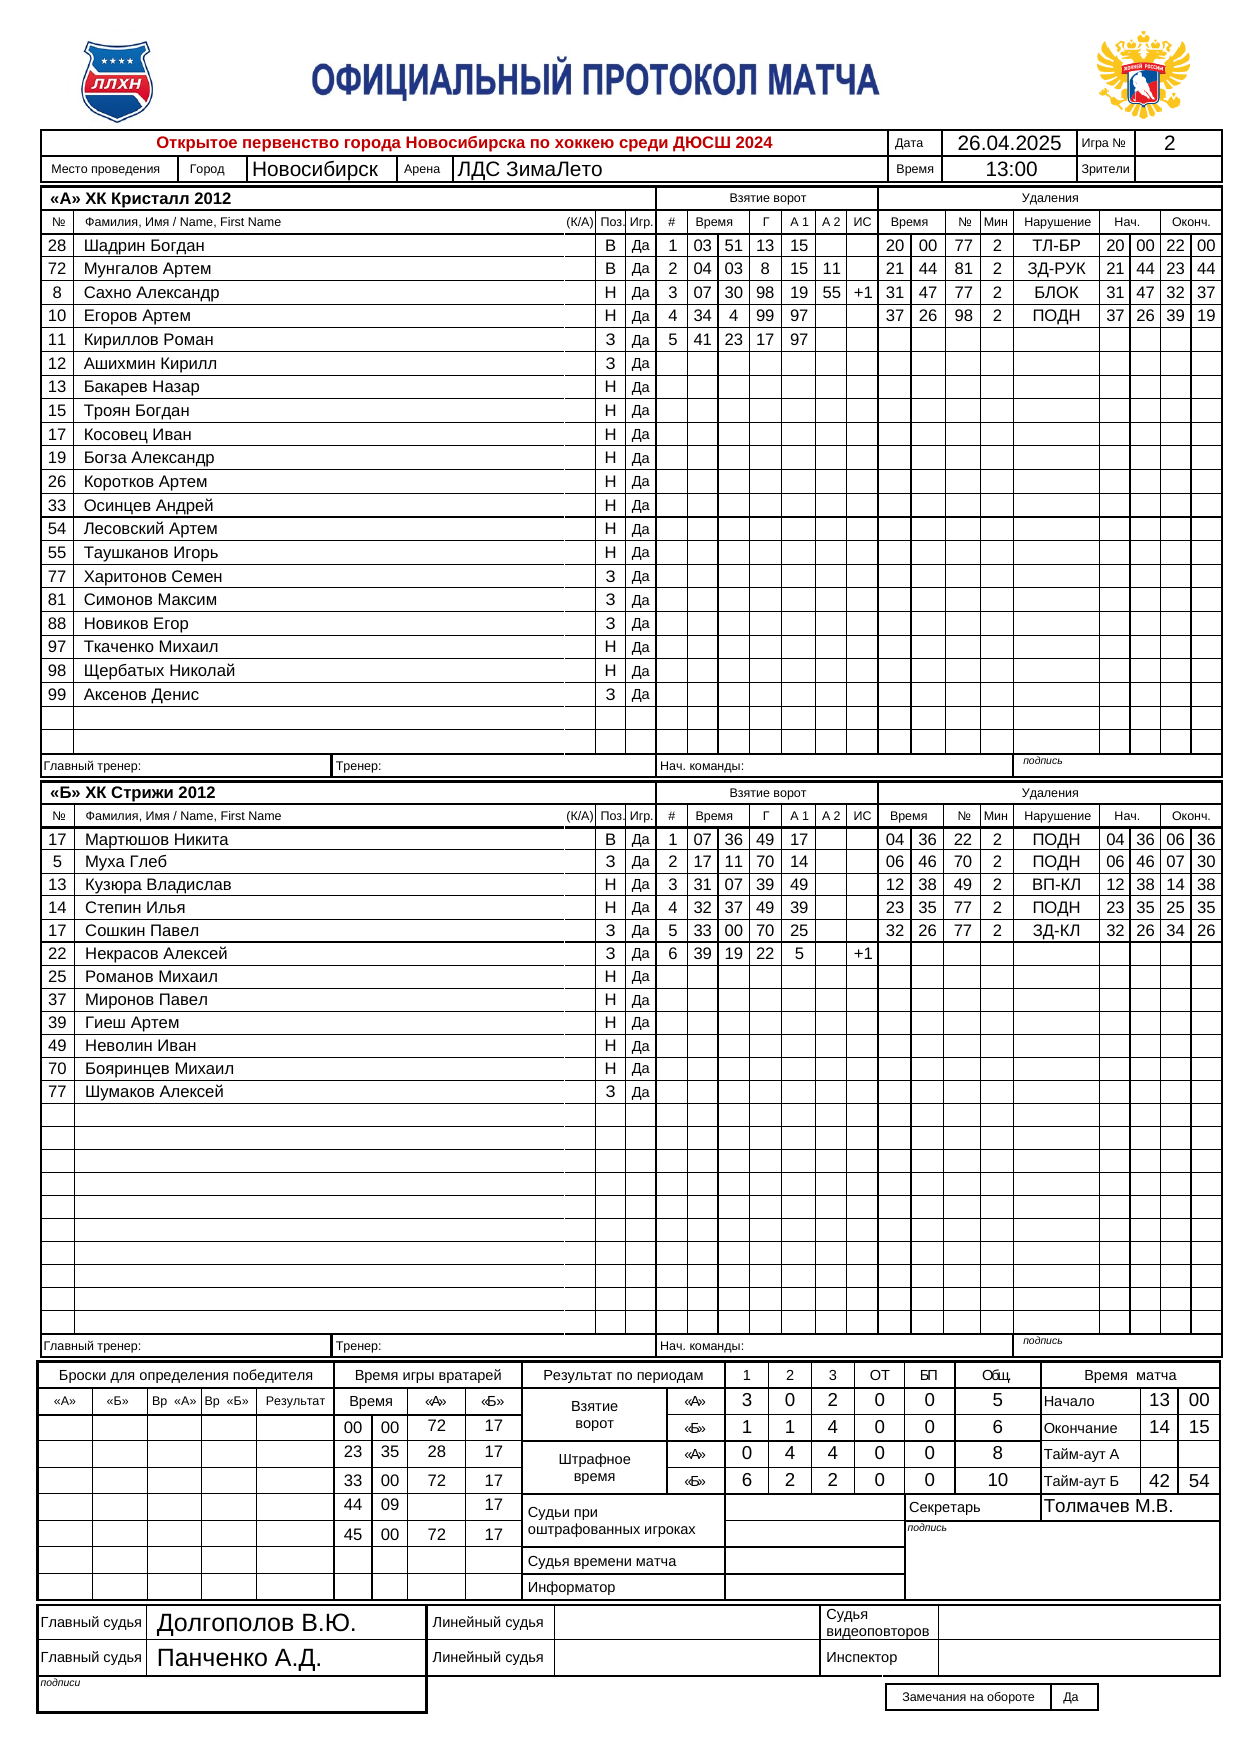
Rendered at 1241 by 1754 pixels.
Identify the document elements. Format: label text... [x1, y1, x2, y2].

table_cell А 1 [782, 211, 815, 233]
table_header 2 [1136, 131, 1221, 155]
table_cell 20 [1100, 235, 1129, 256]
table_cell [750, 423, 781, 445]
table_cell [719, 1288, 749, 1310]
table_cell [1161, 1265, 1190, 1287]
table_cell [879, 565, 910, 587]
table_cell [688, 588, 717, 611]
table_cell [782, 399, 815, 422]
table_cell # [657, 805, 687, 826]
table_cell [1100, 1035, 1129, 1057]
table_cell [565, 235, 595, 256]
table_cell [1192, 707, 1221, 729]
table_cell [596, 1242, 625, 1264]
table_cell [946, 659, 980, 682]
table_cell [565, 470, 595, 493]
table_cell [42, 1127, 74, 1149]
table_cell [816, 352, 846, 374]
table_cell 37 [1100, 305, 1129, 327]
table_cell Да [626, 896, 655, 918]
table_cell [1131, 328, 1160, 351]
table_cell [719, 1127, 749, 1149]
table_cell [688, 494, 717, 516]
table_cell [1161, 989, 1190, 1011]
table_cell [1014, 328, 1099, 351]
table_cell 77 [42, 565, 73, 587]
table_cell З [596, 565, 625, 587]
table_header Время матча [1042, 1363, 1219, 1387]
table_cell [657, 1173, 687, 1195]
table_cell ЗД-РУК [1014, 257, 1099, 280]
table_cell [1192, 1265, 1221, 1287]
table_cell [847, 636, 877, 658]
table_cell [816, 1127, 846, 1149]
table_cell 2 [981, 874, 1013, 895]
table_cell [912, 1173, 943, 1195]
table_cell [148, 1468, 201, 1493]
table_cell 35 [373, 1441, 407, 1467]
table_cell [1161, 1012, 1190, 1033]
table_cell [148, 1547, 201, 1573]
table_cell [879, 352, 910, 374]
table_cell [782, 707, 815, 729]
table_cell [944, 966, 980, 987]
table_cell Егоров Артем [74, 305, 564, 327]
table_cell [148, 1574, 201, 1599]
table_cell Н [596, 1012, 625, 1033]
table_cell Да [626, 399, 655, 422]
table_cell [879, 943, 910, 964]
table_cell 22 [1161, 235, 1190, 256]
table_cell [912, 541, 945, 564]
table_cell [148, 1416, 201, 1440]
table_cell Взятие ворот [523, 1389, 666, 1440]
table_cell [879, 1219, 910, 1241]
table_cell 34 [688, 305, 717, 327]
table_cell Н [596, 494, 625, 516]
table_cell 26 [1131, 920, 1160, 941]
table_cell 97 [782, 328, 815, 351]
table_cell Н [596, 446, 625, 469]
table_cell З [596, 1081, 625, 1103]
table_cell 70 [42, 1058, 74, 1079]
table_cell 44 [1192, 257, 1221, 280]
table_cell 72 [408, 1468, 465, 1493]
table_cell [75, 1288, 564, 1310]
table_cell [1014, 1242, 1099, 1264]
table_header 26.04.2025 [943, 131, 1076, 155]
table_cell 34 [1161, 920, 1190, 941]
table_cell [1100, 707, 1129, 729]
table_cell [719, 1035, 749, 1057]
table_cell [939, 1640, 1219, 1675]
table_cell [1014, 588, 1099, 611]
table_cell [816, 328, 846, 351]
table_cell [596, 730, 625, 753]
table_cell [688, 1058, 717, 1079]
table_cell [657, 494, 687, 516]
table_cell [912, 1150, 943, 1172]
table_cell [879, 1288, 910, 1310]
table_cell 47 [912, 281, 945, 303]
table_cell [1192, 636, 1221, 658]
table_cell Троян Богдан [74, 399, 564, 422]
table_cell Шумаков Алексей [75, 1081, 564, 1103]
table_cell [981, 1104, 1013, 1126]
table_cell [74, 707, 564, 729]
table_cell 17 [750, 328, 781, 351]
table_cell [944, 943, 980, 964]
table_cell [750, 446, 781, 469]
table_cell [335, 1547, 371, 1573]
table_cell Главный тренер: [42, 1335, 330, 1356]
table_cell [981, 989, 1013, 1011]
table_cell [1192, 588, 1221, 611]
table_cell [93, 1441, 147, 1467]
table_cell Н [596, 518, 625, 540]
table_cell ИС [847, 211, 877, 233]
table_cell [1014, 683, 1099, 706]
table_cell 2 [812, 1389, 854, 1413]
table_cell [944, 1219, 980, 1241]
table_cell [750, 565, 781, 587]
table_cell ПОДН [1014, 850, 1099, 872]
table_cell Да [626, 423, 655, 445]
table_cell [148, 1441, 201, 1467]
table_cell Кузюра Владислав [75, 874, 564, 895]
table_cell [719, 1265, 749, 1287]
table_cell ИС [847, 805, 877, 826]
table_cell Да [626, 829, 655, 849]
table_cell 13 [42, 376, 73, 398]
table_cell 77 [946, 235, 980, 256]
table_cell [847, 1219, 877, 1241]
table_cell [847, 494, 877, 516]
table_cell Н [596, 874, 625, 895]
table_cell 13 [1141, 1389, 1177, 1413]
table_cell 32 [879, 920, 910, 941]
table_cell [596, 1104, 625, 1126]
table_cell Миронов Павел [75, 989, 564, 1011]
table_cell [93, 1468, 147, 1493]
table_cell 23 [335, 1441, 371, 1467]
table_cell 37 [42, 989, 74, 1011]
table_cell 03 [719, 257, 749, 280]
table_cell [946, 518, 980, 540]
table_cell [944, 989, 980, 1011]
table_cell [148, 1494, 201, 1520]
table_cell [1131, 470, 1160, 493]
table_cell 99 [42, 683, 73, 706]
table_cell 07 [1161, 850, 1190, 872]
table_cell [879, 518, 910, 540]
table_cell [816, 235, 846, 256]
table_cell 30 [719, 281, 749, 303]
table_cell [565, 896, 595, 918]
table_cell [657, 1196, 687, 1218]
table_cell 12 [879, 874, 910, 895]
table_cell [688, 399, 717, 422]
table_cell [1014, 494, 1099, 516]
table_cell [981, 1265, 1013, 1287]
table_cell [879, 730, 910, 753]
table_header Броски для определения победителя [39, 1363, 333, 1387]
table_cell 54 [42, 518, 73, 540]
table_cell Н [596, 1058, 625, 1079]
table_cell [946, 541, 980, 564]
table_cell [981, 399, 1013, 422]
table_header 3 [812, 1363, 854, 1387]
table_cell [565, 850, 595, 872]
table_cell [847, 850, 877, 872]
table_cell 17 [466, 1521, 521, 1546]
table_cell [726, 1495, 904, 1520]
table_cell [981, 446, 1013, 469]
table_cell 36 [1192, 829, 1221, 849]
table_cell [847, 541, 877, 564]
table_cell [981, 518, 1013, 540]
table_cell [657, 989, 687, 1011]
table_cell [1131, 612, 1160, 634]
table_cell [1100, 328, 1129, 351]
table_cell [946, 446, 980, 469]
table_cell [847, 376, 877, 398]
table_cell [946, 328, 980, 351]
table_cell [565, 446, 595, 469]
table_cell 4 [657, 896, 687, 918]
table_cell [750, 636, 781, 658]
table_cell 0 [855, 1442, 904, 1467]
table_cell [1131, 1058, 1160, 1079]
table_cell [816, 850, 846, 872]
table_cell [782, 1311, 815, 1333]
table_cell 1 [726, 1415, 768, 1440]
table_cell [981, 541, 1013, 564]
table_cell [657, 423, 687, 445]
table_cell [944, 1127, 980, 1149]
table_cell [847, 1081, 877, 1103]
table_cell [688, 1196, 717, 1218]
table_header Общ. [956, 1363, 1040, 1387]
table_cell [816, 305, 846, 327]
table_cell [373, 1547, 407, 1573]
table_cell [879, 1035, 910, 1057]
table_cell [816, 730, 846, 753]
table_cell 07 [719, 874, 749, 895]
table_cell [1014, 1196, 1099, 1218]
table_cell подпись [1014, 755, 1221, 776]
table_cell [1161, 707, 1190, 729]
table_cell [719, 470, 749, 493]
table_cell [688, 1012, 717, 1033]
table_cell [782, 1219, 815, 1241]
table_cell [1014, 565, 1099, 587]
table_cell [596, 1311, 625, 1333]
table_cell [565, 1035, 595, 1057]
table_cell [981, 707, 1013, 729]
table_cell [1131, 518, 1160, 540]
table_cell 0 [905, 1442, 954, 1467]
table_cell [1014, 352, 1099, 374]
table_cell 23 [719, 328, 749, 351]
table_cell [1131, 730, 1160, 753]
table_cell [719, 1173, 749, 1195]
table_cell 88 [42, 612, 73, 634]
table_cell Да [626, 966, 655, 987]
table_cell [1014, 446, 1099, 469]
table_cell [555, 1640, 819, 1675]
table_cell [565, 1127, 595, 1149]
table_header Удаления [879, 188, 1221, 209]
table_cell [565, 636, 595, 658]
table_cell Время [688, 805, 749, 826]
table_cell [626, 1288, 655, 1310]
table_cell Да [626, 1058, 655, 1079]
table_cell Гиеш Артем [75, 1012, 564, 1033]
table_cell 31 [879, 281, 910, 303]
table_cell [202, 1574, 256, 1599]
table_cell 00 [1131, 235, 1160, 256]
table_cell [565, 707, 595, 729]
table_cell [750, 1196, 781, 1218]
table_cell Новиков Егор [74, 612, 564, 634]
table_cell 81 [42, 588, 73, 611]
table_cell Мартюшов Никита [75, 829, 564, 849]
table_cell [912, 1058, 943, 1079]
table_cell Долгополов В.Ю. [147, 1606, 425, 1639]
table_cell [1161, 328, 1190, 351]
table_cell [946, 376, 980, 398]
table_cell Нарушение [1014, 211, 1099, 233]
table_cell [1100, 659, 1129, 682]
table_cell [688, 989, 717, 1011]
table_cell [1100, 1104, 1129, 1126]
table_cell [657, 352, 687, 374]
table_cell Игр. [626, 211, 655, 233]
table_cell Н [596, 423, 625, 445]
table_cell Да [626, 257, 655, 280]
table_cell 39 [42, 1012, 74, 1033]
table_cell [946, 683, 980, 706]
table_cell [39, 1547, 92, 1573]
table_cell З [596, 328, 625, 351]
table_cell [257, 1416, 333, 1440]
table_cell Щербатых Николай [74, 659, 564, 682]
table_cell Н [596, 470, 625, 493]
table_cell [42, 707, 73, 729]
table_cell [1100, 1265, 1129, 1287]
table_cell 17 [466, 1468, 521, 1493]
table_cell [1192, 328, 1221, 351]
table_cell [879, 1012, 910, 1033]
table_cell [1192, 565, 1221, 587]
table_cell [657, 470, 687, 493]
table_cell [750, 966, 781, 987]
table_header Время игры вратарей [335, 1363, 521, 1387]
table_cell 17 [42, 829, 74, 849]
table_cell 04 [1100, 829, 1129, 849]
table_cell [1161, 1058, 1190, 1079]
table_cell 37 [879, 305, 910, 327]
table_cell [657, 1081, 687, 1103]
table_cell [1161, 352, 1190, 374]
table_cell «Б» [668, 1468, 724, 1493]
table_cell 72 [408, 1416, 465, 1440]
table_cell [1100, 1173, 1129, 1195]
table_cell 2 [657, 850, 687, 872]
table_cell [981, 1150, 1013, 1172]
table_cell [879, 446, 910, 469]
table_cell [782, 1288, 815, 1310]
table_cell [1131, 1081, 1160, 1103]
table_cell 37 [719, 896, 749, 918]
table_cell [879, 1265, 910, 1287]
table_cell 21 [1100, 257, 1129, 280]
table_cell [912, 730, 945, 753]
table_cell [688, 470, 717, 493]
table_cell Главный тренер: [42, 755, 330, 776]
table_cell [1014, 1104, 1099, 1126]
table_cell [1014, 1219, 1099, 1241]
table_cell 0 [905, 1468, 954, 1493]
table_cell [565, 565, 595, 587]
table_cell [816, 1219, 846, 1241]
table_cell [847, 730, 877, 753]
table_cell З [596, 850, 625, 872]
table_cell 22 [944, 829, 980, 849]
table_cell [1192, 399, 1221, 422]
table_cell [879, 541, 910, 564]
table_cell [981, 1311, 1013, 1333]
table_header Удаления [879, 783, 1221, 803]
table_cell Фамилия, Имя / Name, First Name [75, 805, 565, 826]
table_cell [657, 612, 687, 634]
table_cell 15 [782, 235, 815, 256]
table_cell [946, 352, 980, 374]
table_cell [657, 1288, 687, 1310]
table_cell [1161, 659, 1190, 682]
table_cell Судьи при оштрафованных игроках [523, 1495, 724, 1546]
table_cell [816, 636, 846, 658]
table_cell [42, 1173, 74, 1195]
table_cell [335, 1574, 371, 1599]
table_cell Информатор [523, 1575, 724, 1599]
table_cell [565, 423, 595, 445]
table_cell 42 [1141, 1468, 1177, 1493]
table_cell [912, 423, 945, 445]
table_cell 81 [946, 257, 980, 280]
table_cell [1131, 1150, 1160, 1172]
table_header Взятие ворот [657, 188, 877, 209]
table_cell 31 [1100, 281, 1129, 303]
table_cell [202, 1521, 256, 1546]
table_cell [565, 328, 595, 351]
table_cell Нач. [1100, 211, 1160, 233]
table_cell Н [596, 376, 625, 398]
table_cell 17 [466, 1416, 521, 1440]
table_cell Оконч. [1161, 805, 1221, 826]
table_cell [719, 659, 749, 682]
table_cell [750, 1058, 781, 1079]
table_cell Шадрин Богдан [74, 235, 564, 256]
table_cell [93, 1547, 147, 1573]
table_cell [782, 565, 815, 587]
table_cell [782, 1150, 815, 1172]
table_cell [750, 1150, 781, 1172]
table_cell 33 [335, 1468, 371, 1493]
table_cell [1014, 1265, 1099, 1287]
table_cell [750, 1127, 781, 1149]
table_cell [879, 376, 910, 398]
table_cell 31 [688, 874, 717, 895]
table_header Замечания на обороте [887, 1685, 1050, 1709]
table_cell [1100, 518, 1129, 540]
table_cell 1 [657, 235, 687, 256]
table_cell [847, 588, 877, 611]
table_cell 55 [816, 281, 846, 303]
table_cell [750, 989, 781, 1011]
table_cell [1161, 1150, 1190, 1172]
table_cell Степин Илья [75, 896, 564, 918]
table_cell [1014, 541, 1099, 564]
table_cell [657, 565, 687, 587]
table_cell 06 [879, 850, 910, 872]
table_cell 36 [1131, 829, 1160, 849]
table_cell В [596, 235, 625, 256]
table_cell [428, 1677, 882, 1711]
table_cell [847, 1035, 877, 1057]
table_cell [847, 423, 877, 445]
table_cell 35 [1192, 896, 1221, 918]
table_cell 72 [408, 1521, 465, 1546]
table_cell [257, 1547, 333, 1573]
table_cell Время [889, 157, 941, 181]
table_cell [719, 352, 749, 374]
table_cell [75, 1242, 564, 1264]
table_cell [816, 874, 846, 895]
table_header 2 [769, 1363, 811, 1387]
table_cell [719, 518, 749, 540]
table_cell 10 [956, 1468, 1040, 1493]
table_cell № [42, 805, 74, 826]
table_cell # [657, 211, 687, 233]
table_cell [981, 328, 1013, 351]
table_cell [912, 1035, 943, 1057]
table_cell Толмачев М.В. [1042, 1495, 1219, 1520]
table_cell [688, 1035, 717, 1057]
table_cell [202, 1416, 256, 1440]
table_cell [565, 1311, 595, 1333]
table_cell 17 [782, 829, 815, 849]
table_cell [719, 1012, 749, 1033]
table_cell [657, 1265, 687, 1287]
table_cell Да [626, 352, 655, 374]
table_cell [816, 896, 846, 918]
table_cell [626, 1104, 655, 1126]
table_cell [626, 1242, 655, 1264]
table_cell [565, 1081, 595, 1103]
table_cell Н [596, 659, 625, 682]
table_cell [816, 494, 846, 516]
table_cell [847, 659, 877, 682]
table_cell «А» [668, 1442, 724, 1467]
table_cell [981, 565, 1013, 587]
table_cell [1192, 1104, 1221, 1126]
table_cell 2 [981, 850, 1013, 872]
table_cell Сошкин Павел [75, 920, 564, 941]
table_cell 25 [42, 966, 74, 987]
table_cell [1192, 989, 1221, 1011]
table_cell [596, 1127, 625, 1149]
table_cell [879, 399, 910, 422]
table_cell 51 [719, 235, 749, 256]
table_cell З [596, 612, 625, 634]
table_cell 4 [769, 1442, 811, 1467]
table_cell [1131, 683, 1160, 706]
table_cell Да [626, 1012, 655, 1033]
table_cell 22 [750, 943, 781, 964]
table_cell [944, 1035, 980, 1057]
table_cell [1192, 1127, 1221, 1149]
table_cell 77 [944, 896, 980, 918]
table_cell [202, 1468, 256, 1493]
table_cell [657, 588, 687, 611]
table_cell 32 [1161, 281, 1190, 303]
table_cell [719, 1219, 749, 1241]
table_cell Харитонов Семен [74, 565, 564, 587]
table_cell Мин [981, 805, 1013, 826]
table_cell 5 [657, 920, 687, 941]
table_cell [750, 659, 781, 682]
table_cell [847, 399, 877, 422]
table_cell [1161, 683, 1190, 706]
table_cell [657, 1150, 687, 1172]
table_cell 00 [719, 920, 749, 941]
table_cell [565, 1058, 595, 1079]
table_cell [912, 943, 943, 964]
table_cell [1100, 541, 1129, 564]
table_cell [1131, 494, 1160, 516]
table_cell [257, 1441, 333, 1467]
table_cell [782, 1242, 815, 1264]
table_header 1 [726, 1363, 768, 1387]
table_cell [1161, 1081, 1190, 1103]
table_cell [688, 1150, 717, 1172]
table_cell [847, 707, 877, 729]
table_cell 2 [981, 305, 1013, 327]
table_cell [626, 1127, 655, 1149]
table_cell [1161, 1242, 1190, 1264]
table_cell 35 [912, 896, 943, 918]
table_cell [1014, 1012, 1099, 1033]
table_cell «А» [39, 1389, 92, 1413]
table_cell [912, 966, 943, 987]
table_cell [1192, 423, 1221, 445]
table_cell 47 [1131, 281, 1160, 303]
table_cell [565, 1150, 595, 1172]
table_cell [657, 1127, 687, 1149]
table_cell Вр «Б» [202, 1389, 256, 1413]
table_cell [565, 1012, 595, 1033]
table_cell 44 [912, 257, 945, 280]
table_cell 5 [956, 1389, 1040, 1413]
table_cell [719, 1311, 749, 1333]
table_cell [750, 1219, 781, 1241]
table_cell Да [626, 470, 655, 493]
table_cell [944, 1081, 980, 1103]
table_cell [1100, 989, 1129, 1011]
table_cell [847, 470, 877, 493]
table_cell Н [596, 541, 625, 564]
table_cell [688, 352, 717, 374]
table_cell [1100, 1058, 1129, 1079]
table_cell Тренер: [333, 1335, 655, 1356]
table_cell [750, 376, 781, 398]
table_cell 2 [981, 920, 1013, 941]
table_cell [408, 1574, 465, 1599]
table_cell Да [626, 588, 655, 611]
table_cell [719, 636, 749, 658]
table_cell [565, 829, 595, 849]
table_cell 15 [782, 257, 815, 280]
table_cell 38 [1131, 874, 1160, 895]
table_cell [1141, 1441, 1177, 1467]
table_cell [1131, 399, 1160, 422]
table_cell 46 [1131, 850, 1160, 872]
table_cell Время [879, 805, 943, 826]
table_cell [42, 1104, 74, 1126]
table_cell [565, 920, 595, 941]
table_cell № [42, 211, 73, 233]
table_cell [75, 1104, 564, 1126]
table_cell [565, 659, 595, 682]
table_cell [1192, 1173, 1221, 1195]
table_cell [750, 1012, 781, 1033]
table_cell 21 [879, 257, 910, 280]
table_cell [1192, 518, 1221, 540]
table_cell «А» [668, 1389, 724, 1413]
table_cell [912, 376, 945, 398]
table_cell [1131, 541, 1160, 564]
table_cell [1131, 1242, 1160, 1264]
table_cell [981, 1127, 1013, 1149]
table_cell 10 [42, 305, 73, 327]
table_cell [565, 399, 595, 422]
table_cell 15 [1179, 1415, 1219, 1440]
table_cell [750, 1104, 781, 1126]
table_cell [847, 920, 877, 941]
table_cell [565, 257, 595, 280]
table_cell 6 [726, 1468, 768, 1493]
table_cell 5 [657, 328, 687, 351]
table_cell [782, 470, 815, 493]
table_cell [912, 399, 945, 422]
table_cell [816, 1081, 846, 1103]
table_cell Таушканов Игорь [74, 541, 564, 564]
table_cell [1192, 1196, 1221, 1218]
table_cell [1161, 423, 1190, 445]
table_cell [847, 874, 877, 895]
table_cell 6 [956, 1415, 1040, 1440]
table_cell [1014, 470, 1099, 493]
table_cell Поз. [596, 805, 625, 826]
table_cell [847, 1311, 877, 1333]
table_cell [75, 1311, 564, 1333]
table_cell Штрафное время [523, 1442, 666, 1493]
table_cell [565, 1265, 595, 1287]
table_header ОТ [855, 1363, 904, 1387]
table_cell [750, 683, 781, 706]
table_header Взятие ворот [657, 783, 877, 803]
table_cell [912, 707, 945, 729]
table_cell 6 [657, 943, 687, 964]
table_cell [565, 943, 595, 964]
table_cell 23 [879, 896, 910, 918]
table_cell [1100, 730, 1129, 753]
table_cell [657, 1058, 687, 1079]
table_cell [816, 1242, 846, 1264]
table_cell [626, 1265, 655, 1287]
table_cell [1100, 1196, 1129, 1218]
table_cell [1014, 636, 1099, 658]
table_cell [1014, 730, 1099, 753]
table_cell [946, 612, 980, 634]
table_cell [1192, 730, 1221, 753]
table_cell [782, 494, 815, 516]
table_cell [816, 1150, 846, 1172]
table_cell [946, 423, 980, 445]
table_cell [946, 636, 980, 658]
table_cell [688, 1173, 717, 1195]
table_cell [1100, 683, 1129, 706]
table_cell 28 [408, 1441, 465, 1467]
table_cell [1179, 1441, 1219, 1467]
table_cell [39, 1574, 92, 1599]
table_cell [782, 730, 815, 753]
table_cell Результат [257, 1389, 333, 1413]
table_cell [93, 1494, 147, 1520]
table_cell [657, 1012, 687, 1033]
table_cell [912, 470, 945, 493]
table_cell Да [626, 636, 655, 658]
table_cell [879, 659, 910, 682]
table_cell [1161, 1196, 1190, 1218]
table_cell [816, 1173, 846, 1195]
table_cell [688, 1311, 717, 1333]
table_cell [981, 966, 1013, 987]
table_cell 32 [688, 896, 717, 918]
table_cell [782, 541, 815, 564]
table_cell Место проведения [42, 157, 177, 181]
table_cell [847, 565, 877, 587]
table_cell [782, 423, 815, 445]
table_cell [816, 1058, 846, 1079]
table_cell 37 [1192, 281, 1221, 303]
table_cell [879, 1150, 910, 1172]
table_cell 25 [1161, 896, 1190, 918]
table_cell 46 [912, 850, 943, 872]
table_cell Поз. [596, 211, 625, 233]
table_cell [1131, 966, 1160, 987]
table_cell 2 [769, 1468, 811, 1493]
table_cell [1131, 636, 1160, 658]
table_cell [981, 423, 1013, 445]
table_cell [981, 1288, 1013, 1310]
table_cell [946, 730, 980, 753]
table_cell [688, 683, 717, 706]
table_cell Да [626, 565, 655, 587]
table_cell Аксенов Денис [74, 683, 564, 706]
table_cell Зрители [1078, 157, 1134, 181]
table_cell 49 [42, 1035, 74, 1057]
table_cell [1131, 1311, 1160, 1333]
table_cell [750, 1265, 781, 1287]
table_cell 97 [782, 305, 815, 327]
table_cell [39, 1468, 92, 1493]
table_cell [1100, 612, 1129, 634]
table_cell 12 [1100, 874, 1129, 895]
table_cell [981, 1081, 1013, 1103]
table_cell Тайм-аут А [1042, 1441, 1140, 1467]
table_cell [782, 588, 815, 611]
table_cell [816, 518, 846, 540]
table_cell [42, 1311, 74, 1333]
table_cell [847, 1150, 877, 1172]
table_cell Да [626, 305, 655, 327]
table_cell [816, 423, 846, 445]
table_cell [847, 1196, 877, 1218]
table_cell [912, 588, 945, 611]
table_cell [782, 1081, 815, 1103]
table_cell [688, 636, 717, 658]
table_cell [565, 281, 595, 303]
table_cell Бояринцев Михаил [75, 1058, 564, 1079]
table_cell 70 [944, 850, 980, 872]
table_cell [39, 1494, 92, 1520]
table_cell 11 [719, 850, 749, 872]
table_cell [565, 1104, 595, 1126]
table_cell 13 [42, 874, 74, 895]
table_cell [981, 659, 1013, 682]
table_cell 49 [750, 896, 781, 918]
table_cell [912, 636, 945, 658]
table_cell Новосибирск [248, 157, 396, 181]
table_cell [657, 399, 687, 422]
table_cell [981, 636, 1013, 658]
table_cell Г [750, 805, 781, 826]
table_cell [750, 399, 781, 422]
table_cell [1161, 1035, 1190, 1057]
table_cell [1192, 470, 1221, 493]
table_cell [719, 588, 749, 611]
table_cell [912, 1081, 943, 1103]
table_cell [1192, 446, 1221, 469]
table_cell [93, 1416, 147, 1440]
table_cell [202, 1494, 256, 1520]
table_cell 70 [750, 850, 781, 872]
table_cell [688, 730, 717, 753]
table_cell [657, 541, 687, 564]
table_cell 33 [688, 920, 717, 941]
table_cell [1161, 1104, 1190, 1126]
table_cell [1161, 1288, 1190, 1310]
table_cell Судья видеоповторов [821, 1606, 938, 1639]
table_cell [257, 1494, 333, 1520]
table_cell [373, 1574, 407, 1599]
table_cell Нарушение [1014, 805, 1099, 826]
table_cell [750, 1173, 781, 1195]
table_cell [750, 612, 781, 634]
table_cell [750, 1288, 781, 1310]
table_cell [1014, 707, 1099, 729]
table_cell [879, 612, 910, 634]
table_cell [1161, 612, 1190, 634]
table_cell подпись [906, 1522, 1219, 1599]
table_cell [257, 1468, 333, 1493]
table_cell [816, 1012, 846, 1033]
table_cell [912, 328, 945, 351]
table_cell 17 [466, 1441, 521, 1467]
table_cell [719, 1150, 749, 1172]
table_cell [1161, 1173, 1190, 1195]
table_cell Г [750, 211, 781, 233]
table_cell 77 [946, 281, 980, 303]
table_cell 54 [1179, 1468, 1219, 1493]
table_cell Линейный судья [428, 1606, 554, 1639]
table_cell [626, 1219, 655, 1241]
table_cell [782, 966, 815, 987]
table_cell [782, 1265, 815, 1287]
table_cell 00 [373, 1521, 407, 1546]
table_cell [42, 1288, 74, 1310]
table_cell [782, 376, 815, 398]
table_cell [912, 612, 945, 634]
table_cell 4 [657, 305, 687, 327]
table_cell [1192, 541, 1221, 564]
table_cell 19 [42, 446, 73, 469]
table_cell [202, 1547, 256, 1573]
table_cell [944, 1058, 980, 1079]
table_cell [1192, 1311, 1221, 1333]
table_cell [719, 541, 749, 564]
table_cell [946, 494, 980, 516]
table_cell 20 [879, 235, 910, 256]
table_cell [596, 1288, 625, 1310]
table_cell 4 [812, 1415, 854, 1440]
table_cell [719, 966, 749, 987]
table_cell [1014, 1288, 1099, 1310]
table_cell [75, 1173, 564, 1195]
table_cell [946, 399, 980, 422]
table_cell [912, 1012, 943, 1033]
table_cell [912, 1242, 943, 1264]
table_cell [1131, 588, 1160, 611]
table_cell Да [626, 328, 655, 351]
table_cell 00 [335, 1416, 371, 1440]
table_cell [912, 1311, 943, 1333]
table_cell [816, 920, 846, 941]
table_cell [981, 612, 1013, 634]
table_cell [1131, 989, 1160, 1011]
table_cell 2 [981, 257, 1013, 280]
table_cell [719, 1058, 749, 1079]
table_cell [816, 470, 846, 493]
table_cell 38 [912, 874, 943, 895]
table_cell [42, 1265, 74, 1287]
table_cell [657, 966, 687, 987]
table_cell [657, 730, 687, 753]
table_cell [42, 1150, 74, 1172]
table_cell 17 [42, 920, 74, 941]
table_cell ЗД-КЛ [1014, 920, 1099, 941]
table_cell [565, 1196, 595, 1218]
table_cell Игр. [626, 805, 655, 826]
table_cell [750, 730, 781, 753]
table_cell 04 [879, 829, 910, 849]
table_cell [1100, 1150, 1129, 1172]
table_cell [565, 1242, 595, 1264]
table_cell [565, 376, 595, 398]
table_cell [657, 636, 687, 658]
table_cell [879, 588, 910, 611]
table_cell [1014, 966, 1099, 987]
table_cell Симонов Максим [74, 588, 564, 611]
table_cell 06 [1161, 829, 1190, 849]
table_cell «Б» [93, 1389, 147, 1413]
table_cell [75, 1150, 564, 1172]
table_cell А 2 [816, 211, 846, 233]
table_cell 97 [42, 636, 73, 658]
table_cell [688, 565, 717, 587]
table_cell [1100, 470, 1129, 493]
table_cell 26 [912, 920, 943, 941]
table_cell «А» [408, 1389, 465, 1413]
table_cell Да [626, 612, 655, 634]
table_cell 8 [750, 257, 781, 280]
table_cell [912, 1219, 943, 1241]
table_cell ВП-КЛ [1014, 874, 1099, 895]
table_cell 98 [750, 281, 781, 303]
table_cell [847, 1058, 877, 1079]
table_cell [879, 1311, 910, 1333]
table_cell Да [626, 683, 655, 706]
table_cell Богза Александр [74, 446, 564, 469]
table_cell Мунгалов Артем [74, 257, 564, 280]
table_cell 17 [466, 1494, 521, 1520]
table_cell ПОДН [1014, 305, 1099, 327]
table_cell [1100, 943, 1129, 964]
table_cell [981, 1219, 1013, 1241]
table_cell 44 [1131, 257, 1160, 280]
table_cell «Б » [466, 1389, 521, 1413]
table_cell [847, 235, 877, 256]
table_cell Да [626, 943, 655, 964]
table_cell Да [626, 920, 655, 941]
table_cell [981, 1035, 1013, 1057]
table_cell [782, 446, 815, 469]
table_cell [847, 446, 877, 469]
table_cell [946, 470, 980, 493]
table_cell [626, 1150, 655, 1172]
table_cell Судья времени матча [523, 1548, 724, 1573]
table_cell [750, 1081, 781, 1103]
table_cell [408, 1494, 465, 1520]
table_cell [1136, 157, 1221, 181]
table_cell [1100, 565, 1129, 587]
table_cell [847, 257, 877, 280]
table_cell [1131, 565, 1160, 587]
table_cell [626, 730, 655, 753]
table_cell [1100, 1219, 1129, 1241]
table_cell Сахно Александр [74, 281, 564, 303]
table_cell [42, 1219, 74, 1241]
table_cell 13:00 [943, 157, 1076, 181]
table_cell [1131, 659, 1160, 682]
table_cell А 2 [816, 805, 846, 826]
table_cell [847, 1242, 877, 1264]
table_cell [726, 1548, 904, 1573]
table_cell 0 [769, 1389, 811, 1413]
table_cell [565, 874, 595, 895]
table_cell [688, 966, 717, 987]
table_cell [912, 518, 945, 540]
table_cell № [944, 805, 980, 826]
table_cell [596, 1150, 625, 1172]
table_cell [719, 494, 749, 516]
table_cell [782, 1058, 815, 1079]
table_cell [1014, 1081, 1099, 1103]
table_cell ТЛ-БР [1014, 235, 1099, 256]
table_cell [750, 541, 781, 564]
table_cell [816, 1104, 846, 1126]
table_cell [1131, 1127, 1160, 1149]
table_cell [1131, 1104, 1160, 1126]
table_cell [726, 1575, 904, 1599]
table_cell 1 [657, 829, 687, 849]
table_cell Н [596, 896, 625, 918]
table_cell 2 [981, 829, 1013, 849]
table_cell 36 [912, 829, 943, 849]
table_cell Линейный судья [428, 1640, 554, 1675]
table_cell [879, 1058, 910, 1079]
table_cell 14 [42, 896, 74, 918]
table_cell 26 [1131, 305, 1160, 327]
table_cell [719, 1081, 749, 1103]
table_cell [1161, 494, 1190, 516]
table_cell [657, 518, 687, 540]
table_cell [750, 1311, 781, 1333]
table_cell 49 [750, 829, 781, 849]
table_cell [75, 1265, 564, 1287]
table_cell 0 [855, 1415, 904, 1440]
table_cell 23 [1100, 896, 1129, 918]
table_cell Время [688, 211, 749, 233]
table_cell [847, 1288, 877, 1310]
table_cell [944, 1012, 980, 1033]
table_cell Вр «А» [148, 1389, 201, 1413]
table_cell [1161, 470, 1190, 493]
table_cell [1192, 659, 1221, 682]
table_cell [782, 352, 815, 374]
table_cell [944, 1265, 980, 1287]
table_cell [688, 1104, 717, 1126]
table_cell Время [335, 1389, 407, 1413]
table_cell [565, 541, 595, 564]
table_cell [816, 659, 846, 682]
table_cell 28 [42, 235, 73, 256]
table_cell Коротков Артем [74, 470, 564, 493]
table_cell [1131, 1219, 1160, 1241]
table_cell [565, 352, 595, 374]
table_cell [1014, 989, 1099, 1011]
table_cell [688, 1127, 717, 1149]
table_cell 2 [981, 281, 1013, 303]
table_cell [782, 636, 815, 658]
table_cell 5 [782, 943, 815, 964]
table_cell [816, 612, 846, 634]
table_cell 03 [688, 235, 717, 256]
table_header «Б» ХК Стрижи 2012 [42, 783, 655, 803]
table_cell Да [626, 659, 655, 682]
table_cell [657, 446, 687, 469]
table_cell [1192, 966, 1221, 987]
table_cell [1100, 636, 1129, 658]
table_cell [946, 588, 980, 611]
table_cell [981, 1196, 1013, 1218]
table_cell [847, 683, 877, 706]
table_cell ПОДН [1014, 829, 1099, 849]
table_cell Главный судья [39, 1640, 146, 1675]
table_cell [1192, 1288, 1221, 1310]
table_cell 1 [769, 1415, 811, 1440]
table_cell [1131, 376, 1160, 398]
table_cell [847, 612, 877, 634]
table_cell [912, 446, 945, 469]
table_cell 09 [373, 1494, 407, 1520]
table_cell [565, 989, 595, 1011]
table_cell 17 [688, 850, 717, 872]
table_cell [596, 1196, 625, 1218]
table_cell 19 [782, 281, 815, 303]
table_cell Осинцев Андрей [74, 494, 564, 516]
table_cell Н [596, 989, 625, 1011]
table_cell [688, 518, 717, 540]
table_cell [847, 1265, 877, 1287]
table_cell Лесовский Артем [74, 518, 564, 540]
table_cell 4 [812, 1442, 854, 1467]
table_cell Н [596, 966, 625, 987]
table_cell [816, 588, 846, 611]
table_cell [1192, 943, 1221, 964]
table_cell [816, 943, 846, 964]
table_cell [565, 730, 595, 753]
table_cell 39 [1161, 305, 1190, 327]
table_cell [1161, 1127, 1190, 1149]
table_cell [1131, 423, 1160, 445]
table_cell [750, 707, 781, 729]
table_cell 3 [657, 874, 687, 895]
table_cell [946, 707, 980, 729]
table_cell [946, 565, 980, 587]
table_cell [93, 1574, 147, 1599]
table_cell [1014, 943, 1099, 964]
table_cell [879, 683, 910, 706]
table_cell [1161, 446, 1190, 469]
table_cell [1100, 588, 1129, 611]
table_cell ПОДН [1014, 896, 1099, 918]
table_cell [816, 1265, 846, 1287]
table_cell [981, 1173, 1013, 1195]
table_cell 33 [42, 494, 73, 516]
table_cell 55 [42, 541, 73, 564]
table_cell [1161, 943, 1190, 964]
table_cell [883, 1677, 1220, 1681]
table_cell 77 [42, 1081, 74, 1103]
table_cell [688, 707, 717, 729]
table_cell 44 [335, 1494, 371, 1520]
table_cell 14 [1161, 874, 1190, 895]
table_cell [816, 1288, 846, 1310]
table_cell [719, 1242, 749, 1264]
table_header БП [905, 1363, 954, 1387]
table_cell [944, 1242, 980, 1264]
table_cell [719, 989, 749, 1011]
table_cell [782, 1173, 815, 1195]
table_cell [719, 730, 749, 753]
table_cell [1014, 1127, 1099, 1149]
table_cell [912, 1127, 943, 1149]
table_cell [688, 659, 717, 682]
table_cell [1014, 1035, 1099, 1057]
table_cell [912, 1265, 943, 1287]
table_cell [879, 1196, 910, 1218]
table_cell 22 [42, 943, 74, 964]
table_cell 3 [726, 1389, 768, 1413]
table_cell [750, 588, 781, 611]
table_cell Бакарев Назар [74, 376, 564, 398]
table_cell 72 [42, 257, 73, 280]
table_cell 12 [42, 352, 73, 374]
table_cell [879, 470, 910, 493]
table_cell [912, 659, 945, 682]
table_cell [1161, 541, 1190, 564]
table_cell [879, 636, 910, 658]
table_cell [816, 399, 846, 422]
table_cell [688, 1219, 717, 1241]
table_cell [1161, 1311, 1190, 1333]
table_cell З [596, 588, 625, 611]
table_cell [879, 707, 910, 729]
table_cell [688, 612, 717, 634]
table_cell [719, 423, 749, 445]
table_cell [981, 352, 1013, 374]
table_cell [847, 352, 877, 374]
table_cell [847, 518, 877, 540]
table_cell 25 [782, 920, 815, 941]
table_cell 2 [981, 235, 1013, 256]
table_cell [1099, 1682, 1220, 1711]
table_cell [944, 1104, 980, 1126]
table_cell 26 [42, 470, 73, 493]
table_cell 0 [726, 1442, 768, 1467]
table_cell [981, 683, 1013, 706]
table_cell [1192, 1242, 1221, 1264]
table_cell [879, 423, 910, 445]
table_cell [1131, 352, 1160, 374]
table_cell Да [626, 850, 655, 872]
table_cell 30 [1192, 850, 1221, 872]
table_cell [1131, 1288, 1160, 1310]
table_cell Да [626, 1035, 655, 1057]
table_cell Фамилия, Имя / Name, First Name [74, 211, 565, 233]
table_cell [688, 446, 717, 469]
table_cell [847, 328, 877, 351]
table_cell 49 [782, 874, 815, 895]
table_cell [565, 1288, 595, 1310]
table_header Игра № [1078, 131, 1134, 155]
table_cell +1 [847, 281, 877, 303]
table_cell [981, 1242, 1013, 1264]
table_cell 4 [719, 305, 749, 327]
table_cell [657, 707, 687, 729]
table_cell Мин [981, 211, 1013, 233]
table_cell [42, 1242, 74, 1264]
table_cell [75, 1219, 564, 1241]
table_cell [750, 352, 781, 374]
table_cell [1014, 423, 1099, 445]
table_cell [944, 1150, 980, 1172]
table_cell Начало [1042, 1389, 1140, 1413]
table_cell [912, 494, 945, 516]
table_header Да [1052, 1685, 1097, 1709]
table_cell [719, 1196, 749, 1218]
table_cell [466, 1547, 521, 1573]
table_cell [782, 1012, 815, 1033]
table_cell Муха Глеб [75, 850, 564, 872]
table_cell 0 [905, 1415, 954, 1440]
table_cell Да [626, 235, 655, 256]
table_cell [688, 423, 717, 445]
table_cell 00 [373, 1468, 407, 1493]
table_cell [939, 1606, 1219, 1639]
table_cell [1192, 1012, 1221, 1033]
table_cell [1014, 1150, 1099, 1172]
table_header Дата [889, 131, 941, 155]
table_cell [847, 829, 877, 849]
table_cell 41 [688, 328, 717, 351]
table_cell [912, 989, 943, 1011]
table_cell [657, 659, 687, 682]
table_cell [596, 1173, 625, 1195]
table_cell [912, 565, 945, 587]
table_cell [719, 446, 749, 469]
table_cell 26 [1192, 920, 1221, 941]
table_cell 5 [42, 850, 74, 872]
table_cell [555, 1606, 819, 1639]
table_cell [1100, 1127, 1129, 1149]
table_cell Оконч. [1161, 211, 1221, 233]
table_cell БЛОК [1014, 281, 1099, 303]
table_cell [93, 1521, 147, 1546]
table_cell [981, 470, 1013, 493]
table_cell Да [626, 446, 655, 469]
table_cell 0 [855, 1468, 904, 1493]
table_cell [1161, 518, 1190, 540]
picture [5, 28, 1197, 129]
table_cell 26 [912, 305, 945, 327]
table_cell [782, 612, 815, 634]
table_cell 15 [42, 399, 73, 422]
table_cell Да [626, 1081, 655, 1103]
table_cell [202, 1441, 256, 1467]
table_cell [657, 1104, 687, 1126]
table_cell Некрасов Алексей [75, 943, 564, 964]
table_cell 36 [719, 829, 749, 849]
table_cell [1100, 352, 1129, 374]
table_cell (К/А) [565, 805, 595, 826]
table_cell [782, 1035, 815, 1057]
table_cell 39 [782, 896, 815, 918]
table_cell [816, 966, 846, 987]
table_cell [944, 1196, 980, 1218]
table_cell «Б» [668, 1415, 724, 1440]
table_cell [944, 1173, 980, 1195]
table_cell Арена [398, 157, 452, 181]
table_cell 98 [42, 659, 73, 682]
table_cell Да [626, 989, 655, 1011]
table_cell [944, 1311, 980, 1333]
table_cell [750, 470, 781, 493]
table_cell [782, 683, 815, 706]
table_cell 2 [981, 896, 1013, 918]
table_cell Ткаченко Михаил [74, 636, 564, 658]
table_cell [816, 541, 846, 564]
table_cell ЛДС ЗимаЛето [454, 157, 887, 181]
table_cell [39, 1521, 92, 1546]
table_cell В [596, 829, 625, 849]
table_cell [719, 683, 749, 706]
table_cell Да [626, 376, 655, 398]
table_cell Нач. команды: [657, 755, 1012, 776]
table_cell [847, 1104, 877, 1126]
table_cell [750, 1035, 781, 1057]
table_cell [688, 1242, 717, 1264]
table_cell [782, 989, 815, 1011]
table_cell [981, 1012, 1013, 1033]
table_cell [847, 305, 877, 327]
table_cell [1100, 1288, 1129, 1310]
table_cell 11 [816, 257, 846, 280]
table_cell [1014, 612, 1099, 634]
table_cell [565, 305, 595, 327]
table_cell [565, 966, 595, 987]
table_cell 23 [1161, 257, 1190, 280]
table_cell [750, 518, 781, 540]
table_cell [596, 1219, 625, 1241]
table_cell [912, 1288, 943, 1310]
table_cell [565, 683, 595, 706]
table_cell 45 [335, 1521, 371, 1546]
table_cell [782, 1104, 815, 1126]
table_cell [1131, 707, 1160, 729]
table_cell [719, 565, 749, 587]
table_cell [1192, 1035, 1221, 1057]
table_cell [1192, 1219, 1221, 1241]
table_cell [879, 494, 910, 516]
table_cell [1161, 730, 1190, 753]
table_cell [565, 1219, 595, 1241]
table_cell Тренер: [333, 755, 655, 776]
table_cell Косовец Иван [74, 423, 564, 445]
table_cell [75, 1127, 564, 1149]
table_cell Н [596, 399, 625, 422]
table_cell 07 [688, 281, 717, 303]
table_cell [981, 494, 1013, 516]
table_cell [912, 352, 945, 374]
table_cell [688, 1288, 717, 1310]
table_cell [565, 1173, 595, 1195]
table_cell 04 [688, 257, 717, 280]
table_cell Неволин Иван [75, 1035, 564, 1057]
table_cell [879, 1127, 910, 1149]
table_cell [816, 683, 846, 706]
table_cell [657, 1035, 687, 1057]
table_cell [1161, 399, 1190, 422]
table_cell [981, 1058, 1013, 1079]
table_cell № [946, 211, 980, 233]
table_cell [879, 328, 910, 351]
table_cell Город [179, 157, 246, 181]
table_cell [39, 1416, 92, 1440]
table_cell [782, 1127, 815, 1149]
table_cell [596, 1265, 625, 1287]
table_cell [981, 943, 1013, 964]
table_cell [688, 376, 717, 398]
table_cell [847, 989, 877, 1011]
table_cell Окончание [1042, 1415, 1140, 1440]
table_cell [816, 1196, 846, 1218]
table_cell [75, 1196, 564, 1218]
table_cell [408, 1547, 465, 1573]
table_cell [74, 730, 564, 753]
table_cell Романов Михаил [75, 966, 564, 987]
table_header Результат по периодам [523, 1363, 724, 1387]
table_cell [1014, 399, 1099, 422]
table_cell [1161, 565, 1190, 587]
table_cell [1014, 1311, 1099, 1333]
table_cell [1100, 1012, 1129, 1033]
table_cell Инспектор [821, 1640, 938, 1675]
table_cell [816, 989, 846, 1011]
table_cell [257, 1574, 333, 1599]
table_cell [148, 1521, 201, 1546]
table_cell [816, 565, 846, 587]
table_cell [912, 1196, 943, 1218]
table_cell [726, 1521, 904, 1546]
table_cell [879, 1081, 910, 1103]
table_cell [981, 730, 1013, 753]
table_cell 2 [812, 1468, 854, 1493]
table_cell 38 [1192, 874, 1221, 895]
table_cell [719, 612, 749, 634]
table_cell [1192, 376, 1221, 398]
table_cell [750, 1242, 781, 1264]
table_cell Н [596, 305, 625, 327]
table_cell [816, 376, 846, 398]
table_cell [1161, 376, 1190, 398]
table_cell [1192, 612, 1221, 634]
table_cell [1100, 1311, 1129, 1333]
table_cell [1100, 376, 1129, 398]
table_cell (К/А) [565, 211, 595, 233]
table_cell Тайм-аут Б [1042, 1468, 1140, 1493]
table_cell 8 [42, 281, 73, 303]
table_header «А» ХК Кристалл 2012 [42, 188, 655, 209]
table_cell [1131, 446, 1160, 469]
table_cell Н [596, 1035, 625, 1057]
table_cell 98 [946, 305, 980, 327]
table_cell [1131, 1012, 1160, 1033]
table_cell [657, 683, 687, 706]
table_cell [719, 707, 749, 729]
table_cell 39 [688, 943, 717, 964]
table_cell 00 [373, 1416, 407, 1440]
table_cell [1014, 659, 1099, 682]
table_cell [688, 1081, 717, 1103]
table_cell [1014, 1058, 1099, 1079]
table_cell [626, 1196, 655, 1218]
table_cell [1014, 518, 1099, 540]
table_cell +1 [847, 943, 877, 964]
table_header Открытое первенство города Новосибирска по хоккею среди ДЮСШ 2024 [42, 131, 887, 155]
table_cell [565, 612, 595, 634]
table_cell 35 [1131, 896, 1160, 918]
table_cell А 1 [782, 805, 815, 826]
table_cell 0 [855, 1389, 904, 1413]
table_cell [879, 1173, 910, 1195]
table_cell [1192, 1058, 1221, 1079]
table_cell [1131, 1035, 1160, 1057]
table_cell [657, 1311, 687, 1333]
table_cell 14 [782, 850, 815, 872]
table_cell Главный судья [39, 1606, 146, 1639]
table_cell [879, 966, 910, 987]
table_cell З [596, 683, 625, 706]
table_cell 8 [956, 1442, 1040, 1467]
table_cell [782, 659, 815, 682]
table_cell З [596, 920, 625, 941]
table_cell 14 [1141, 1415, 1177, 1440]
table_cell [1100, 446, 1129, 469]
table_cell [782, 518, 815, 540]
table_cell [257, 1521, 333, 1546]
table_cell [981, 376, 1013, 398]
table_cell 00 [1192, 235, 1221, 256]
table_cell [879, 1104, 910, 1126]
table_cell [1100, 423, 1129, 445]
table_cell [688, 1265, 717, 1287]
table_cell [847, 896, 877, 918]
table_cell [1161, 636, 1190, 658]
table_cell [944, 1288, 980, 1310]
table_cell [816, 829, 846, 849]
table_cell [39, 1441, 92, 1467]
table_cell Ашихмин Кирилл [74, 352, 564, 374]
table_cell В [596, 257, 625, 280]
table_cell Н [596, 636, 625, 658]
table_cell [847, 966, 877, 987]
table_cell [1100, 1242, 1129, 1264]
table_cell [626, 707, 655, 729]
table_cell 19 [1192, 305, 1221, 327]
table_cell 70 [750, 920, 781, 941]
table_cell 19 [719, 943, 749, 964]
table_cell [626, 1311, 655, 1333]
table_cell [847, 1012, 877, 1033]
table_cell Да [626, 541, 655, 564]
table_cell [782, 1196, 815, 1218]
table_cell [565, 494, 595, 516]
table_cell [847, 1127, 877, 1149]
table_cell [1100, 966, 1129, 987]
table_cell 3 [657, 281, 687, 303]
table_cell [657, 376, 687, 398]
table_cell Да [626, 494, 655, 516]
table_cell подпись [1014, 1335, 1221, 1356]
table_cell Да [626, 518, 655, 540]
table_cell 0 [905, 1389, 954, 1413]
table_cell Н [596, 281, 625, 303]
table_cell [565, 518, 595, 540]
table_cell 11 [42, 328, 73, 351]
table_cell 49 [944, 874, 980, 895]
table_cell Панченко А.Д. [147, 1640, 425, 1675]
table_cell [1192, 494, 1221, 516]
table_cell [1131, 1196, 1160, 1218]
table_cell [1100, 494, 1129, 516]
table_cell 13 [750, 235, 781, 256]
table_cell З [596, 352, 625, 374]
table_cell [1100, 1081, 1129, 1103]
table_cell 07 [688, 829, 717, 849]
table_cell 39 [750, 874, 781, 895]
table_cell подписи [39, 1677, 425, 1711]
table_cell [879, 1242, 910, 1264]
table_cell [1192, 1081, 1221, 1103]
table_cell Да [626, 874, 655, 895]
table_cell [596, 707, 625, 729]
table_cell Нач. команды: [657, 1335, 1012, 1356]
table_cell [879, 989, 910, 1011]
table_cell [688, 541, 717, 564]
table_cell 32 [1100, 920, 1129, 941]
table_cell [847, 1173, 877, 1195]
table_cell [657, 1242, 687, 1264]
table_cell [816, 1311, 846, 1333]
table_cell [816, 446, 846, 469]
table_cell [1014, 1173, 1099, 1195]
table_cell [1131, 1265, 1160, 1287]
table_cell [719, 376, 749, 398]
table_cell [750, 494, 781, 516]
table_cell З [596, 943, 625, 964]
table_cell Кириллов Роман [74, 328, 564, 351]
table_cell [466, 1574, 521, 1599]
table_cell 00 [912, 235, 945, 256]
table_cell [1161, 588, 1190, 611]
table_cell [912, 683, 945, 706]
table_cell [912, 1104, 943, 1126]
table_cell 06 [1100, 850, 1129, 872]
table_cell [816, 707, 846, 729]
table_cell 77 [944, 920, 980, 941]
table_cell [719, 399, 749, 422]
table_cell 17 [42, 423, 73, 445]
table_cell Секретарь [906, 1495, 1040, 1520]
table_cell [42, 730, 73, 753]
table_cell Время [879, 211, 945, 233]
table_cell [626, 1173, 655, 1195]
table_cell 99 [750, 305, 781, 327]
table_cell [1131, 1173, 1160, 1195]
table_cell Да [626, 281, 655, 303]
table_cell [1192, 1150, 1221, 1172]
table_cell [1161, 1219, 1190, 1241]
table_cell 2 [657, 257, 687, 280]
table_cell [565, 588, 595, 611]
table_cell [1161, 966, 1190, 987]
table_cell 00 [1179, 1389, 1219, 1413]
table_cell [42, 1196, 74, 1218]
table_cell [1131, 943, 1160, 964]
table_cell [1192, 352, 1221, 374]
table_cell [1192, 683, 1221, 706]
table_cell [981, 588, 1013, 611]
table_cell [1100, 399, 1129, 422]
table_cell [1014, 376, 1099, 398]
table_cell Нач. [1100, 805, 1160, 826]
table_cell [657, 1219, 687, 1241]
table_cell [719, 1104, 749, 1126]
table_cell [816, 1035, 846, 1057]
